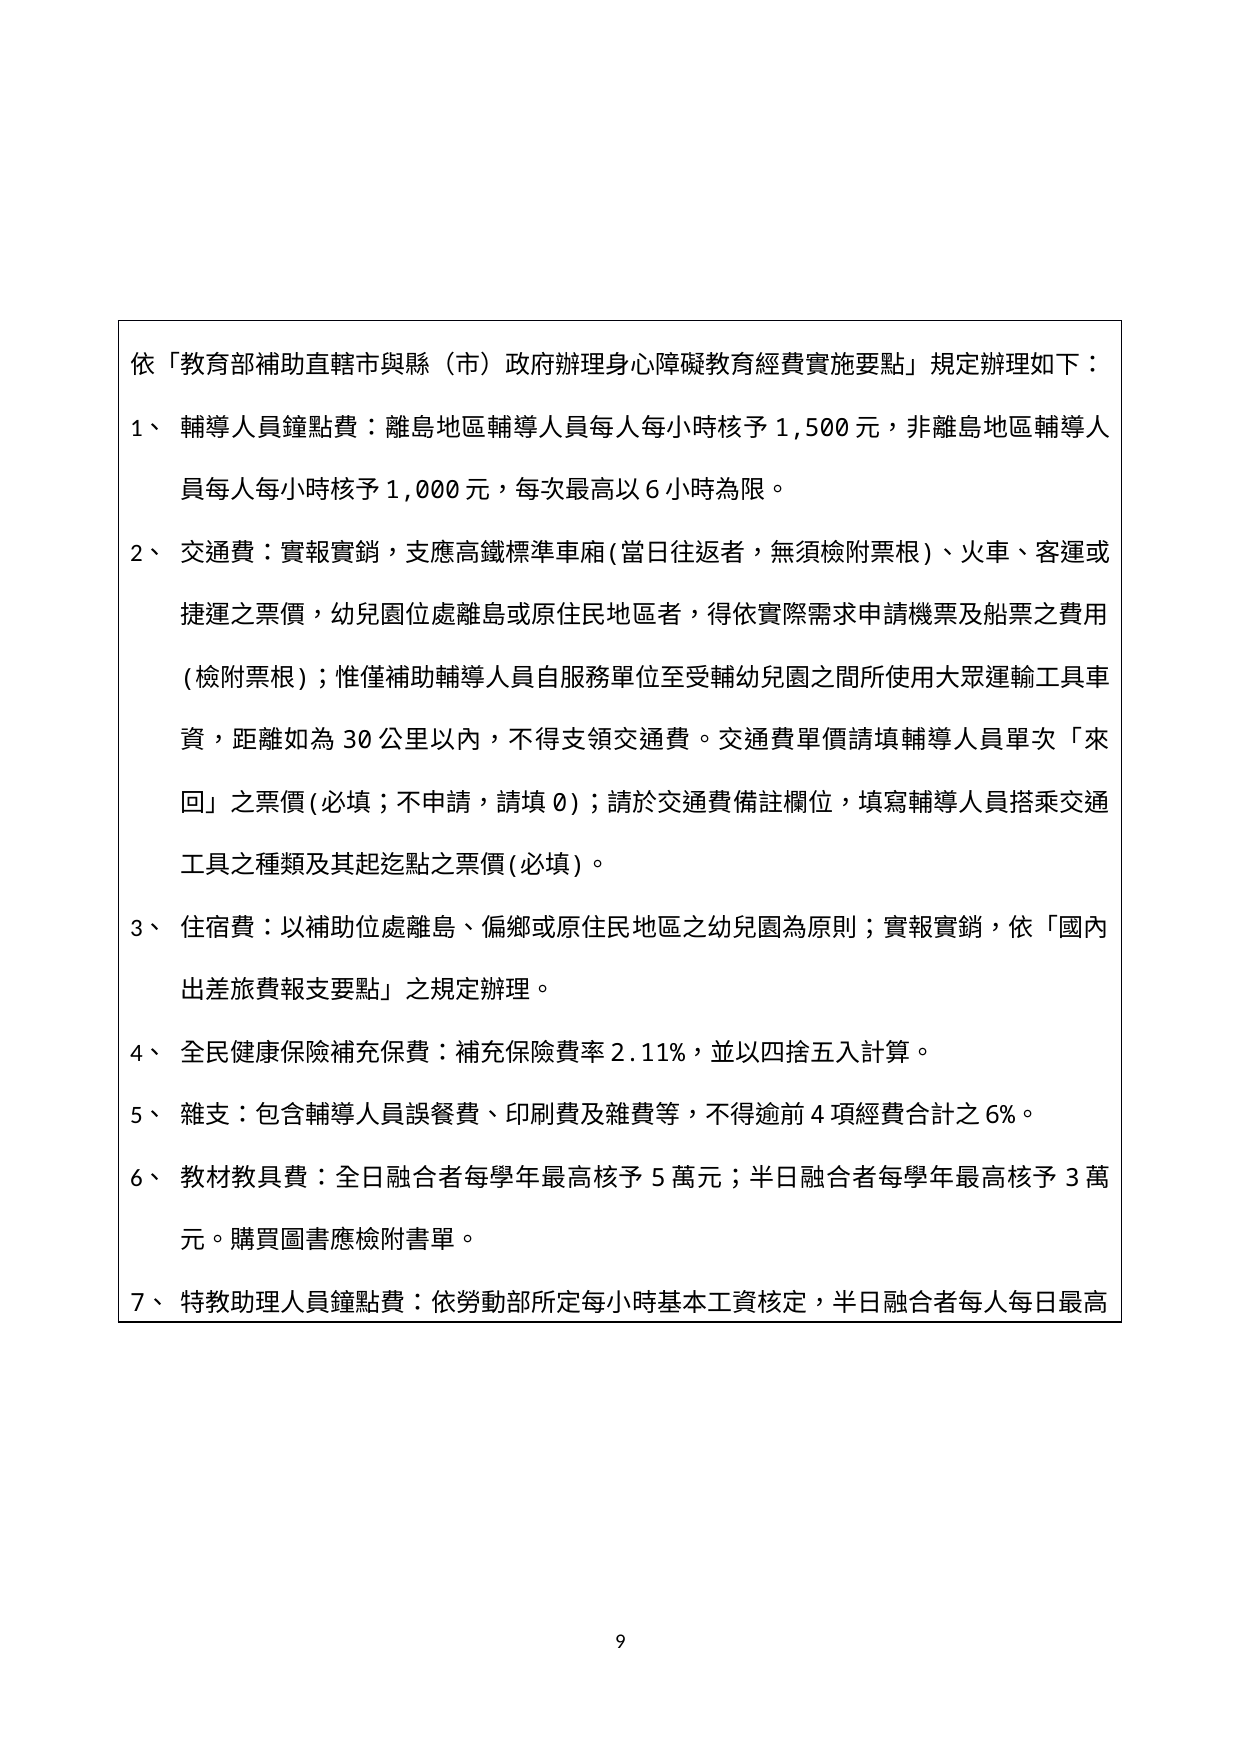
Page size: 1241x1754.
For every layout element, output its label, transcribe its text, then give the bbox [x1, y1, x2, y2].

table_cell 備註： 依「教育部補助直轄市與縣（市）政府辦理身心障礙教育經費實施要點」規定辦理如下： 輔導人員鐘點費：離島地區輔導人員每人每小時核予1,500元，非離島地區輔導人員每人每小時核予1,000元，每次最高以6小時為限。 交通費：實報實銷，支應高鐵標準車廂(當日往返者，無須檢附票根)、火車、客運或捷運之票價，幼兒園位處離島或原住民地區者，得依實際需求申請機票及船票之費用(檢附票根)；惟僅補助輔導人員自服務單位至受輔幼兒園之間所使用大眾運輸工具車資，距離如為30公里以內，不得支領交通費。交通費單價請填輔導人員單次「來回」之票價(必填；不申請，請填0)；請於交通費備註欄位，填寫輔導人員搭乘交通工具之種類及其起迄點之票價(必填)。 住宿費：以補助位處離島、偏鄉或原住民地區之幼兒園為原則；實報實銷，依「國內出差旅費報支要點」之規定辦理。 全民健康保險補充保費：補充保險費率2.11%，並以四捨五入計算。 雜支：包含輔導人員誤餐費、印刷費及雜費等，不得逾前4項經費合計之6%。 教材教具費：全日融合者每學年最高核予5萬元；半日融合者每學年最高核予3萬元。購買圖書應檢附書單。 特教助理人員鐘點費：依勞動部所定每小時基本工資核定，半日融合者每人每日最高核予4小時，全日融合者每日最高核予8小時（均以工作日計算）為原則，於扣除該園原核定時數後，依本計畫規劃方式及實際需求覈實核定。 特教相關專業人員鐘點費：非偏遠地區每小時1,100元，偏遠地區每小時1,300元，特殊偏遠及極度偏遠每小時1,500元，於扣除該園原核定時數後，依本計畫規劃方式及實際需求覈實核定。 本經費支用於直轄市、縣(市)主管機關辦理之教學觀摩會、檢討會等活動費用不得逾總補助經費之5%。 [119, 321, 1121, 1321]
